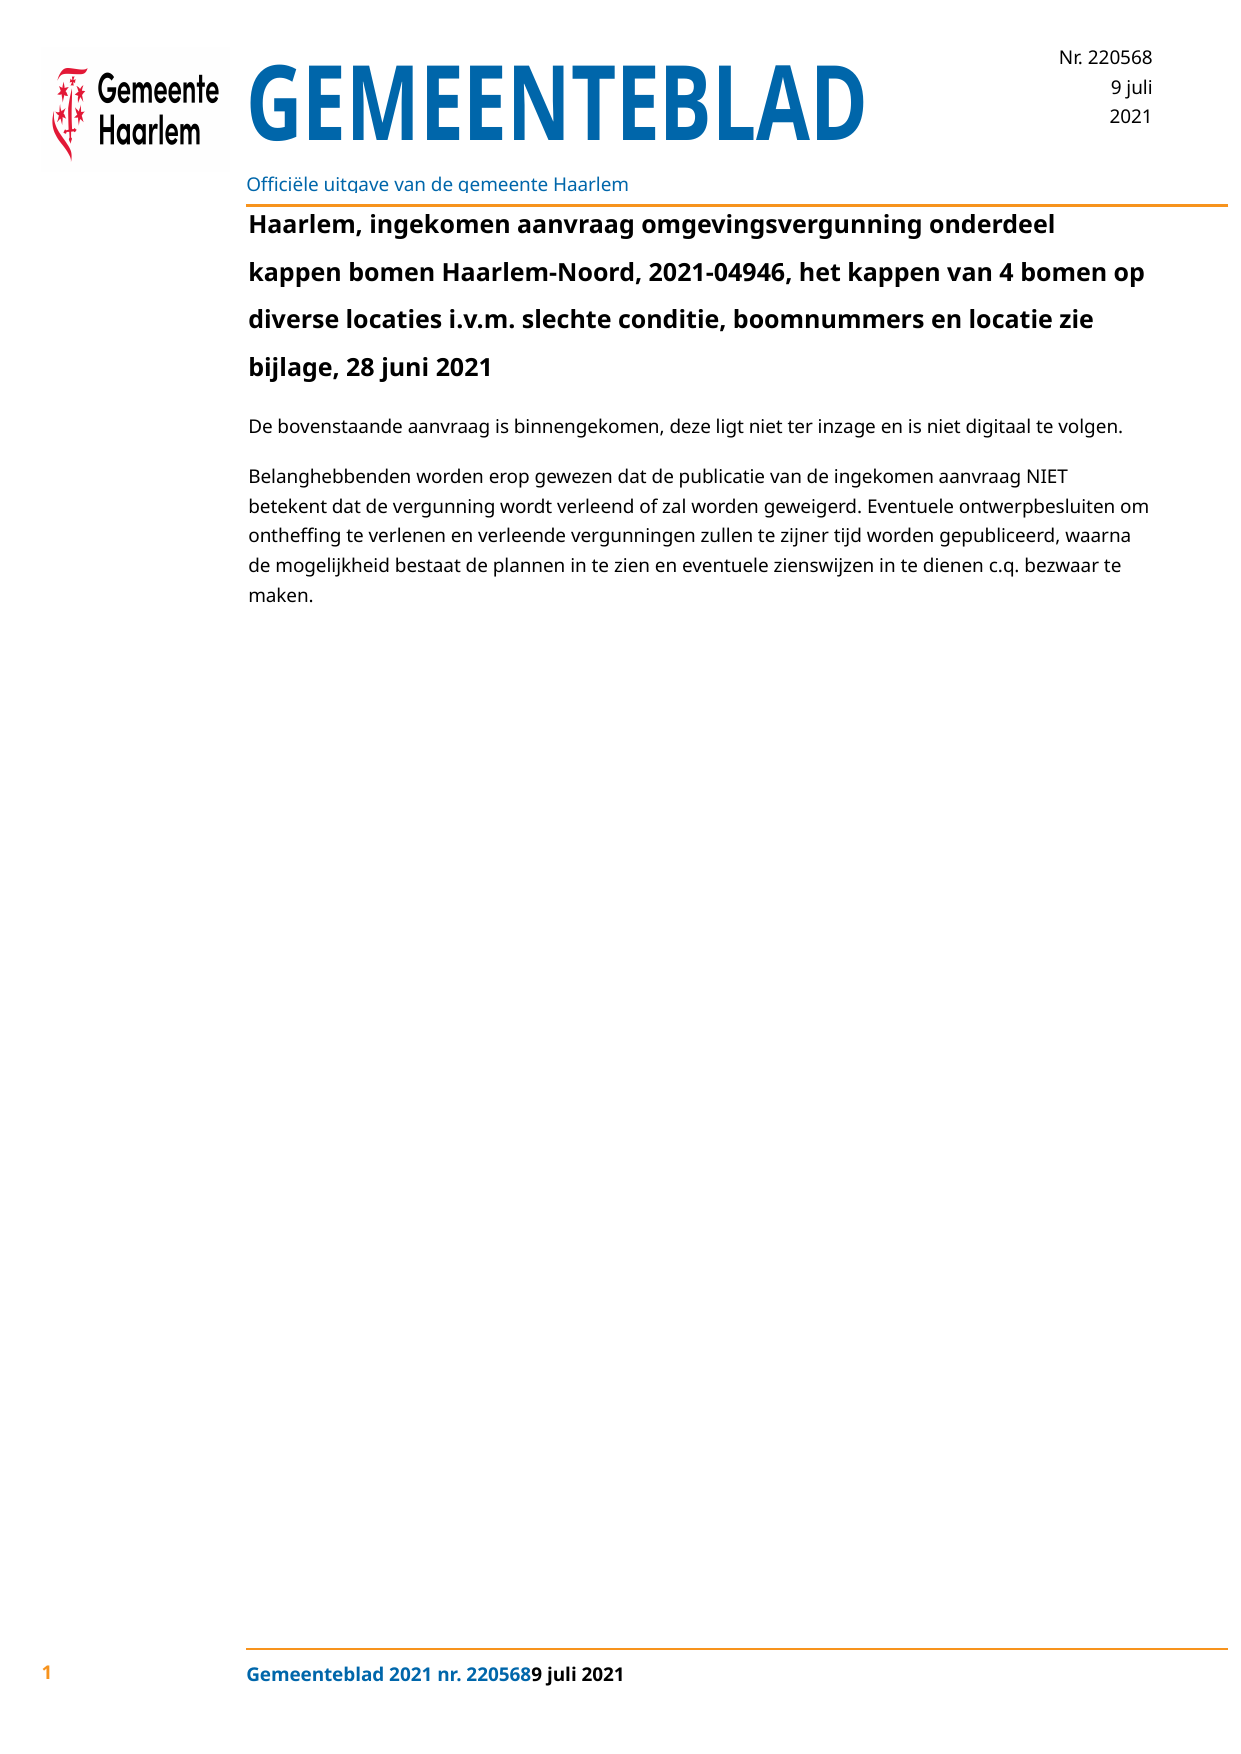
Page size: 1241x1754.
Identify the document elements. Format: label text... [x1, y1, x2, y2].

text Belanghebbenden worden erop gewezen dat de publicatie van de ingekomen aanvraag NIET betekent dat de vergunning wordt verleend of zal worden geweigerd. Eventuele ontwerpbesluiten om ontheffing te verlenen en verleende vergunningen zullen te zijner tijd worden gepubliceerd, waarna de mogelijkheid bestaat de plannen in te zien en eventuele zienswijzen in te dienen c.q. bezwaar te maken. [248, 463, 1152, 608]
text De bovenstaande aanvraag is binnengekomen, deze ligt niet ter inzage en is niet digitaal te volgen. [248, 413, 1152, 439]
text Haarlem, ingekomen aanvraag omgevingsvergunning onderdeel kappen bomen Haarlem-Noord, 2021-04946, het kappen van 4 bomen op diverse locaties i.v.m. slechte conditie, boomnummers en locatie zie bijlage, 28 juni 2021 [248, 207, 1152, 384]
picture [41, 47, 231, 172]
